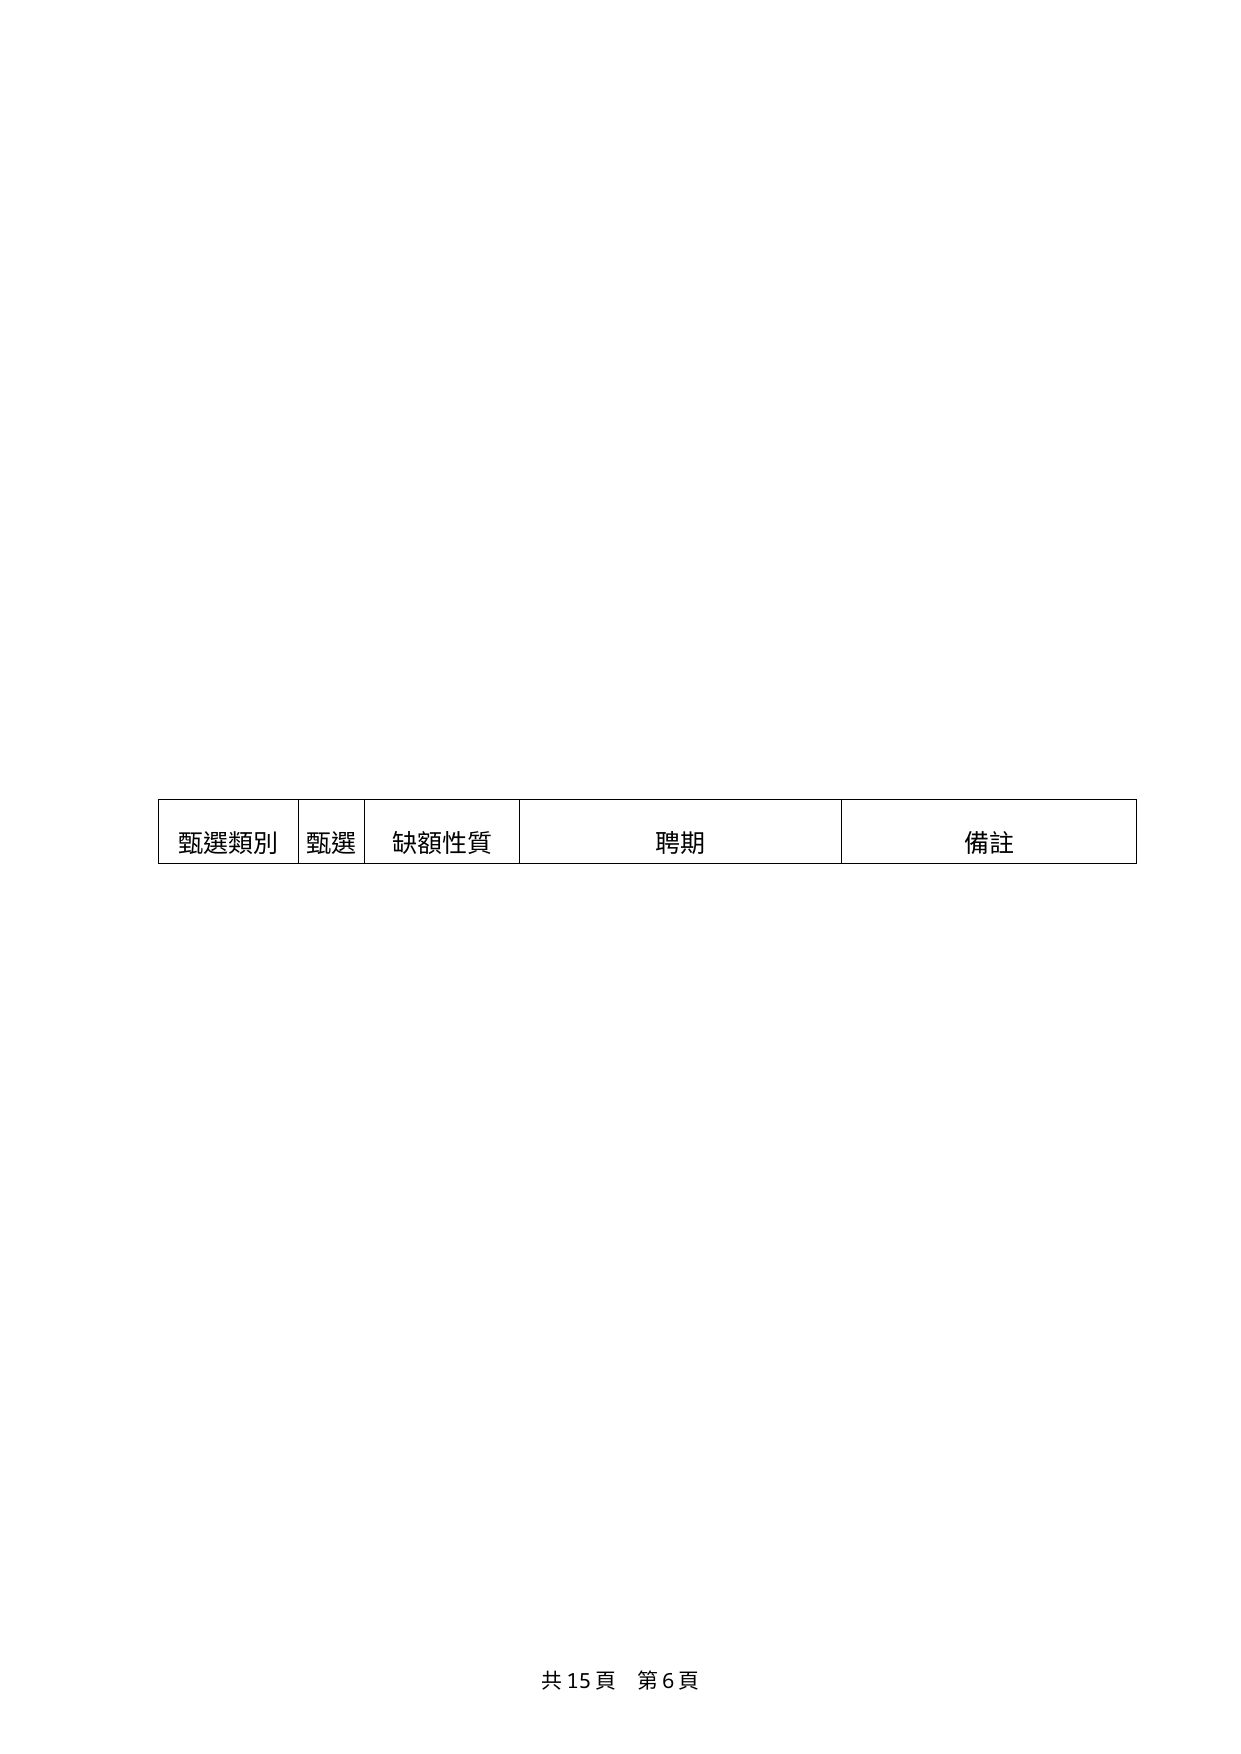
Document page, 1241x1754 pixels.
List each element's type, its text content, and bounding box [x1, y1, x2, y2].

table_header 聘期 [520, 800, 841, 863]
table_header 備註 [842, 800, 1136, 863]
table_header 甄選類別 [159, 800, 298, 863]
table_header 缺額性質 [365, 800, 519, 863]
table_header 甄選 [299, 800, 364, 863]
